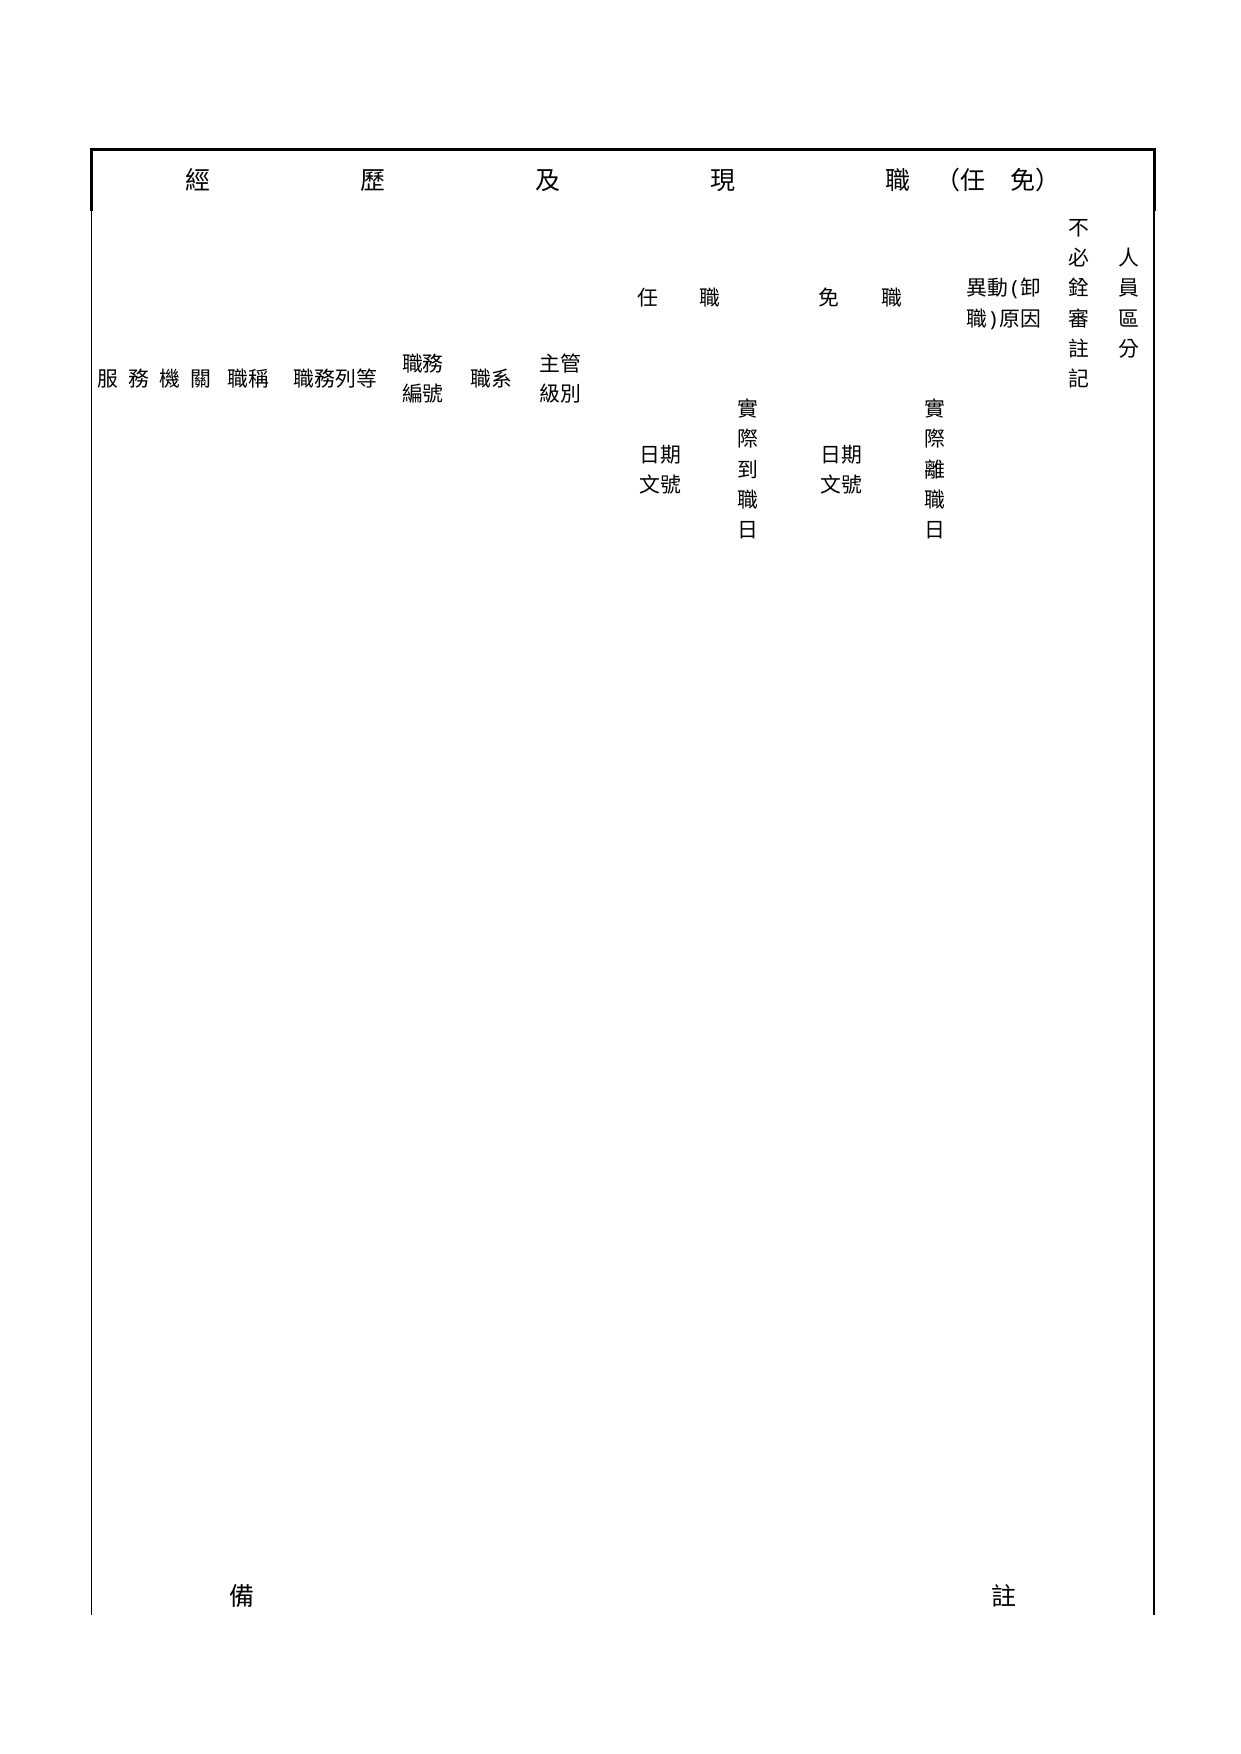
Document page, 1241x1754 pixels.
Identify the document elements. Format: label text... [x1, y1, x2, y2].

table_cell [1054, 1397, 1103, 1567]
table_cell [954, 1397, 1054, 1567]
table_cell [1054, 1226, 1103, 1397]
table_cell [1054, 544, 1103, 714]
table_cell [1054, 714, 1103, 885]
table_cell [729, 544, 766, 714]
table_cell [591, 714, 729, 885]
table_cell [729, 885, 766, 1055]
table_cell [454, 885, 529, 1055]
table_cell [1054, 885, 1103, 1055]
table_cell [916, 885, 954, 1055]
table_cell 日期 文號 [766, 393, 916, 543]
table_cell [217, 714, 279, 885]
table_cell [729, 1397, 766, 1567]
table_cell [954, 1226, 1054, 1397]
table_cell [529, 1397, 591, 1567]
table_cell [1104, 714, 1153, 885]
table_cell 日期 文號 [591, 393, 729, 543]
table_cell [916, 1055, 954, 1226]
table_cell [729, 714, 766, 885]
table_cell [217, 1055, 279, 1226]
table_cell [954, 393, 1054, 543]
table_cell 不 必 銓 審 註 記 [1054, 211, 1103, 392]
table_cell [529, 885, 591, 1055]
table_cell 異動(卸職)原因 [954, 211, 1054, 392]
table_cell [766, 1055, 916, 1226]
table_cell [391, 885, 454, 1055]
table_cell [1104, 885, 1153, 1055]
table_cell [954, 885, 1054, 1055]
table_cell [954, 1055, 1054, 1226]
table_cell [92, 714, 217, 885]
table_cell 服 務 機 關 [92, 211, 217, 543]
table_cell [391, 544, 454, 714]
table_cell [279, 1226, 391, 1397]
table_cell [729, 1226, 766, 1397]
table_cell [92, 885, 217, 1055]
table_cell [92, 1397, 217, 1567]
table_cell [279, 544, 391, 714]
table_cell [766, 1226, 916, 1397]
table_cell [1104, 393, 1153, 543]
table_cell [529, 1226, 591, 1397]
table_cell [391, 1055, 454, 1226]
table_cell [1104, 1226, 1153, 1397]
table_cell [454, 544, 529, 714]
table_cell [916, 714, 954, 885]
table_cell [1054, 1055, 1103, 1226]
table_cell [591, 885, 729, 1055]
table_cell [279, 885, 391, 1055]
table_cell [391, 1397, 454, 1567]
table_cell [217, 885, 279, 1055]
table_cell [1054, 393, 1103, 543]
table_cell [217, 1226, 279, 1397]
table_cell 職系 [454, 211, 529, 543]
table_cell 實際離職日 [916, 393, 954, 543]
table_cell [529, 1055, 591, 1226]
table_cell [454, 1055, 529, 1226]
table_cell [1104, 1055, 1153, 1226]
table_cell [391, 1226, 454, 1397]
table_cell [1104, 544, 1153, 714]
table_cell [529, 714, 591, 885]
table_cell [454, 714, 529, 885]
table_cell [217, 1397, 279, 1567]
table_cell [954, 714, 1054, 885]
table_cell 人 員 區 分 [1104, 211, 1153, 392]
table_cell [591, 1226, 729, 1397]
table_cell 任 職 [591, 211, 766, 392]
table_cell [766, 885, 916, 1055]
table_cell 職稱 [217, 211, 279, 543]
table_cell [766, 544, 916, 714]
table_cell [279, 1055, 391, 1226]
table_cell [729, 1055, 766, 1226]
table_cell 備 註 [92, 1567, 1153, 1615]
table_cell [1104, 1397, 1153, 1567]
table_cell 職務列等 [279, 211, 391, 543]
table_cell [454, 1226, 529, 1397]
table_cell 免 職 [766, 211, 954, 392]
table_cell 實際到職日 [729, 393, 766, 543]
table_cell [279, 714, 391, 885]
table_cell [766, 714, 916, 885]
table_cell [916, 1226, 954, 1397]
table_cell [279, 1397, 391, 1567]
table_cell [954, 544, 1054, 714]
table_cell [92, 1055, 217, 1226]
table_cell 主管級別 [529, 211, 591, 543]
table_cell [916, 544, 954, 714]
table_cell [454, 1397, 529, 1567]
table_cell [591, 1397, 729, 1567]
table_cell [591, 544, 729, 714]
table_cell 職務編號 [391, 211, 454, 543]
table_cell [92, 544, 217, 714]
table_cell [529, 544, 591, 714]
table_cell [92, 1226, 217, 1397]
table_cell [391, 714, 454, 885]
table_cell [217, 544, 279, 714]
table_cell [591, 1055, 729, 1226]
table_cell [916, 1397, 954, 1567]
table_cell [766, 1397, 916, 1567]
table_header 經 歷 及 現 職 （任 免） [93, 151, 1153, 211]
